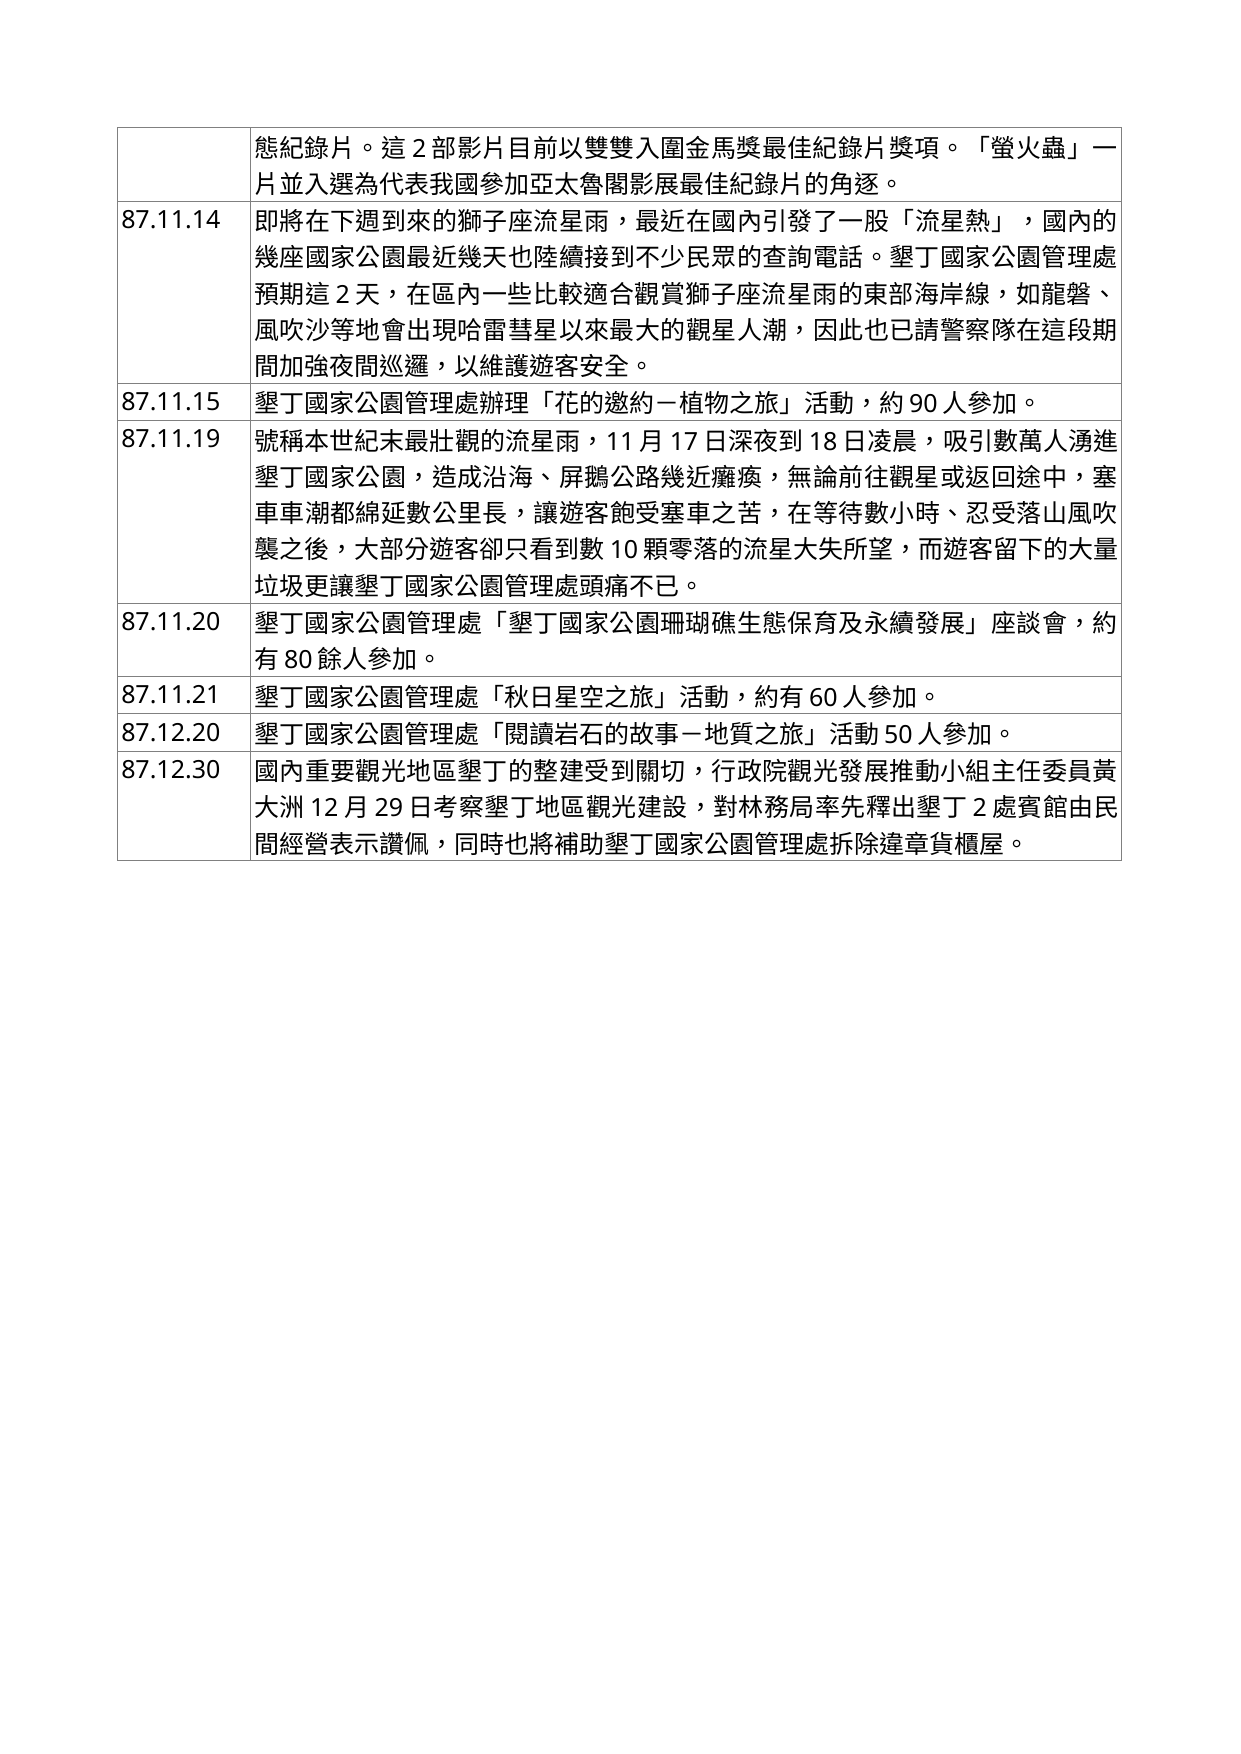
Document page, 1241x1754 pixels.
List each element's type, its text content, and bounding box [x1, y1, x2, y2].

table_cell 87.12.20 [118, 714, 250, 751]
table_cell 墾丁國家公園管理處「墾丁國家公園珊瑚礁生態保育及永續發展」座談會，約有80餘人參加。 [251, 604, 1121, 676]
table_cell 墾丁國家公園管理處「秋日星空之旅」活動，約有60人參加。 [251, 677, 1121, 713]
table_cell 態紀錄片。這2部影片目前以雙雙入圍金馬獎最佳紀錄片獎項。「螢火蟲」一片並入選為代表我國參加亞太魯閣影展最佳紀錄片的角逐。 [251, 128, 1121, 201]
table_cell 國內重要觀光地區墾丁的整建受到關切，行政院觀光發展推動小組主任委員黃大洲12月29日考察墾丁地區觀光建設，對林務局率先釋出墾丁2處賓館由民間經營表示讚佩，同時也將補助墾丁國家公園管理處拆除違章貨櫃屋。 [251, 752, 1121, 860]
table_cell [118, 128, 250, 201]
table_cell 87.11.21 [118, 677, 250, 713]
table_cell 墾丁國家公園管理處辦理「花的邀約－植物之旅」活動，約90人參加。 [251, 384, 1121, 420]
table_cell 墾丁國家公園管理處「閱讀岩石的故事－地質之旅」活動50人參加。 [251, 714, 1121, 751]
table_cell 87.12.30 [118, 752, 250, 860]
table_cell 87.11.19 [118, 421, 250, 602]
table_cell 87.11.15 [118, 384, 250, 420]
table_cell 87.11.20 [118, 604, 250, 676]
table_cell 87.11.14 [118, 202, 250, 383]
table_cell 即將在下週到來的獅子座流星雨，最近在國內引發了一股「流星熱」，國內的幾座國家公園最近幾天也陸續接到不少民眾的查詢電話。墾丁國家公園管理處預期這2天，在區內一些比較適合觀賞獅子座流星雨的東部海岸線，如龍磐、風吹沙等地會出現哈雷彗星以來最大的觀星人潮，因此也已請警察隊在這段期間加強夜間巡邏，以維護遊客安全。 [251, 202, 1121, 383]
table_cell 號稱本世紀末最壯觀的流星雨，11月17日深夜到18日凌晨，吸引數萬人湧進墾丁國家公園，造成沿海、屏鵝公路幾近癱瘓，無論前往觀星或返回途中，塞車車潮都綿延數公里長，讓遊客飽受塞車之苦，在等待數小時、忍受落山風吹襲之後，大部分遊客卻只看到數10顆零落的流星大失所望，而遊客留下的大量垃圾更讓墾丁國家公園管理處頭痛不已。 [251, 421, 1121, 602]
